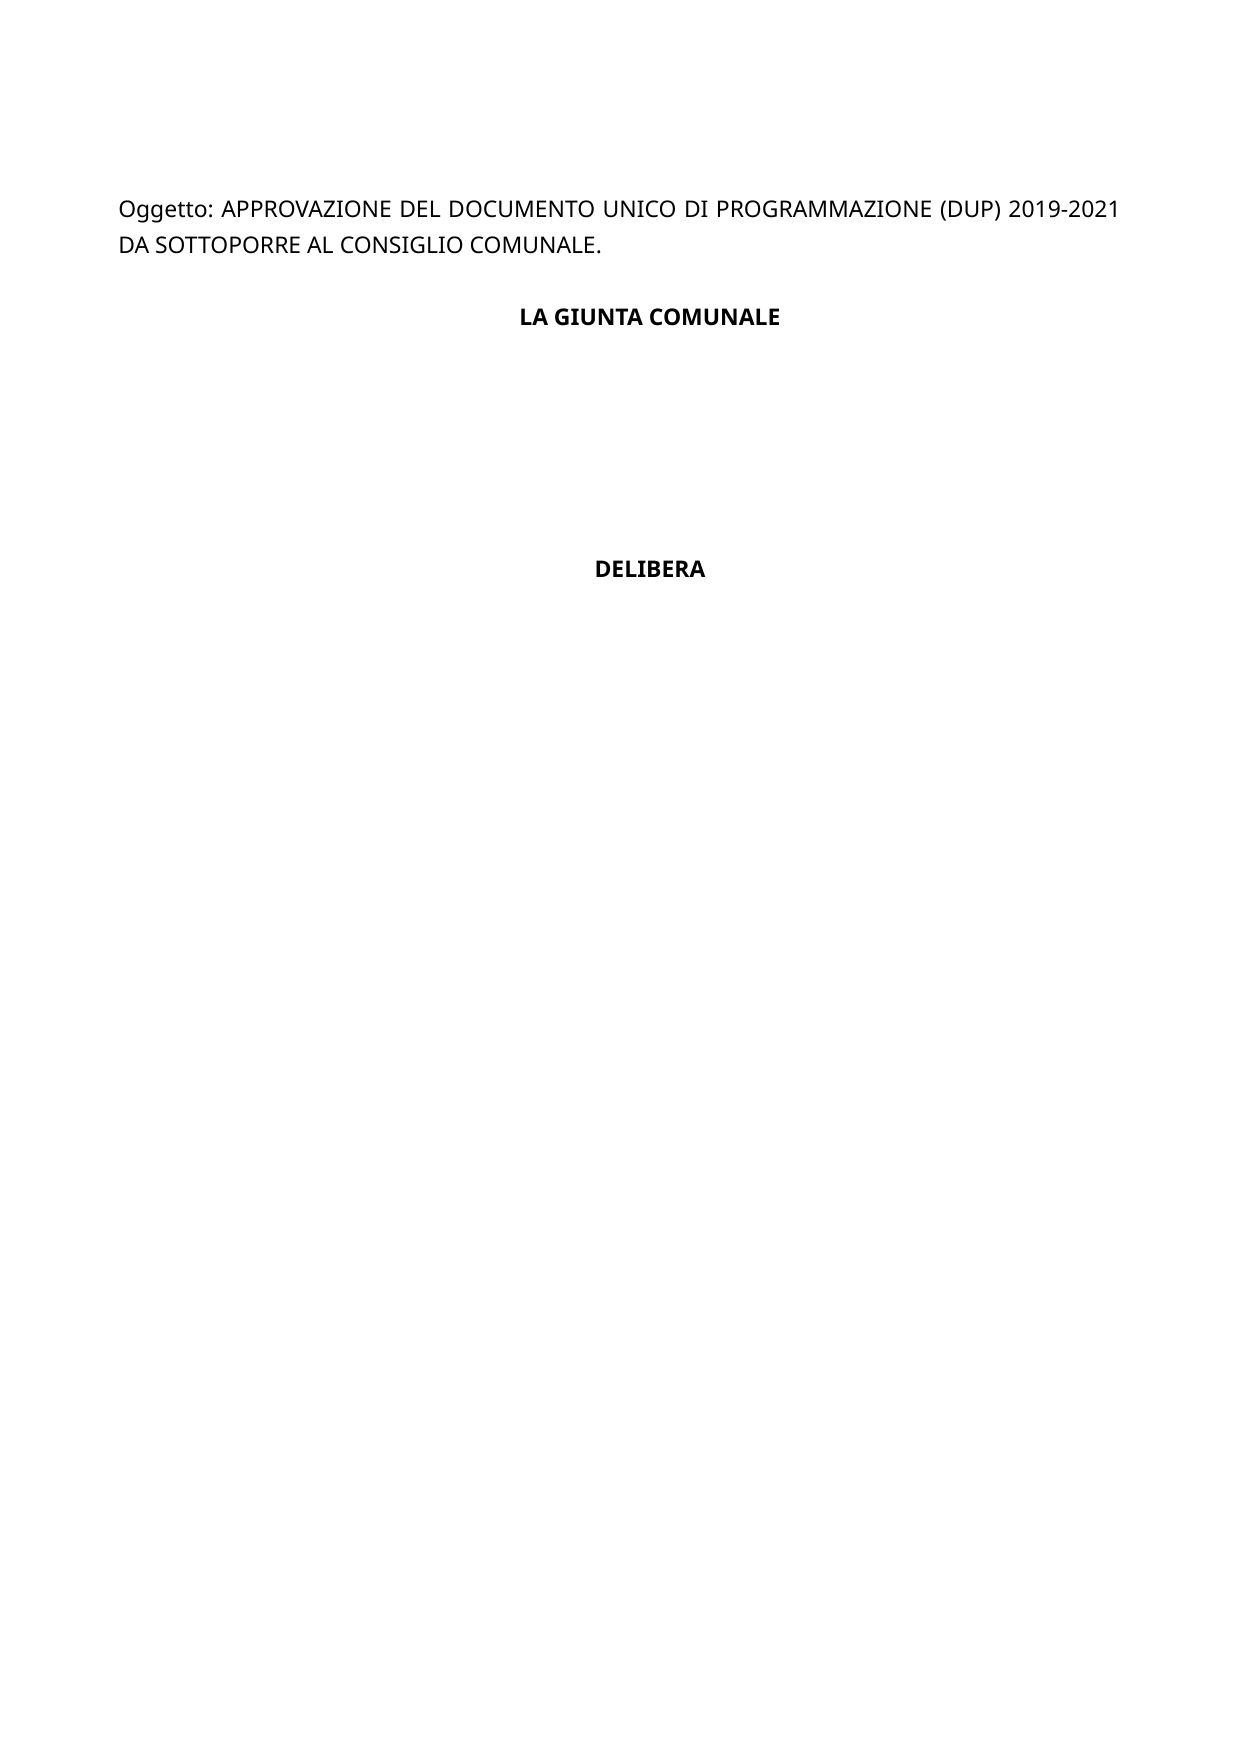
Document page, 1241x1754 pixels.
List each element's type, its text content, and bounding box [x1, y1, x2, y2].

text Oggetto: APPROVAZIONE DEL DOCUMENTO UNICO DI PROGRAMMAZIONE (DUP) 2019-2021 DA SOTTOPORRE AL CONSIGLIO COMUNALE. [118, 193, 1122, 260]
text DELIBERA [118, 552, 1122, 584]
text LA GIUNTA COMUNALE [118, 301, 1122, 332]
